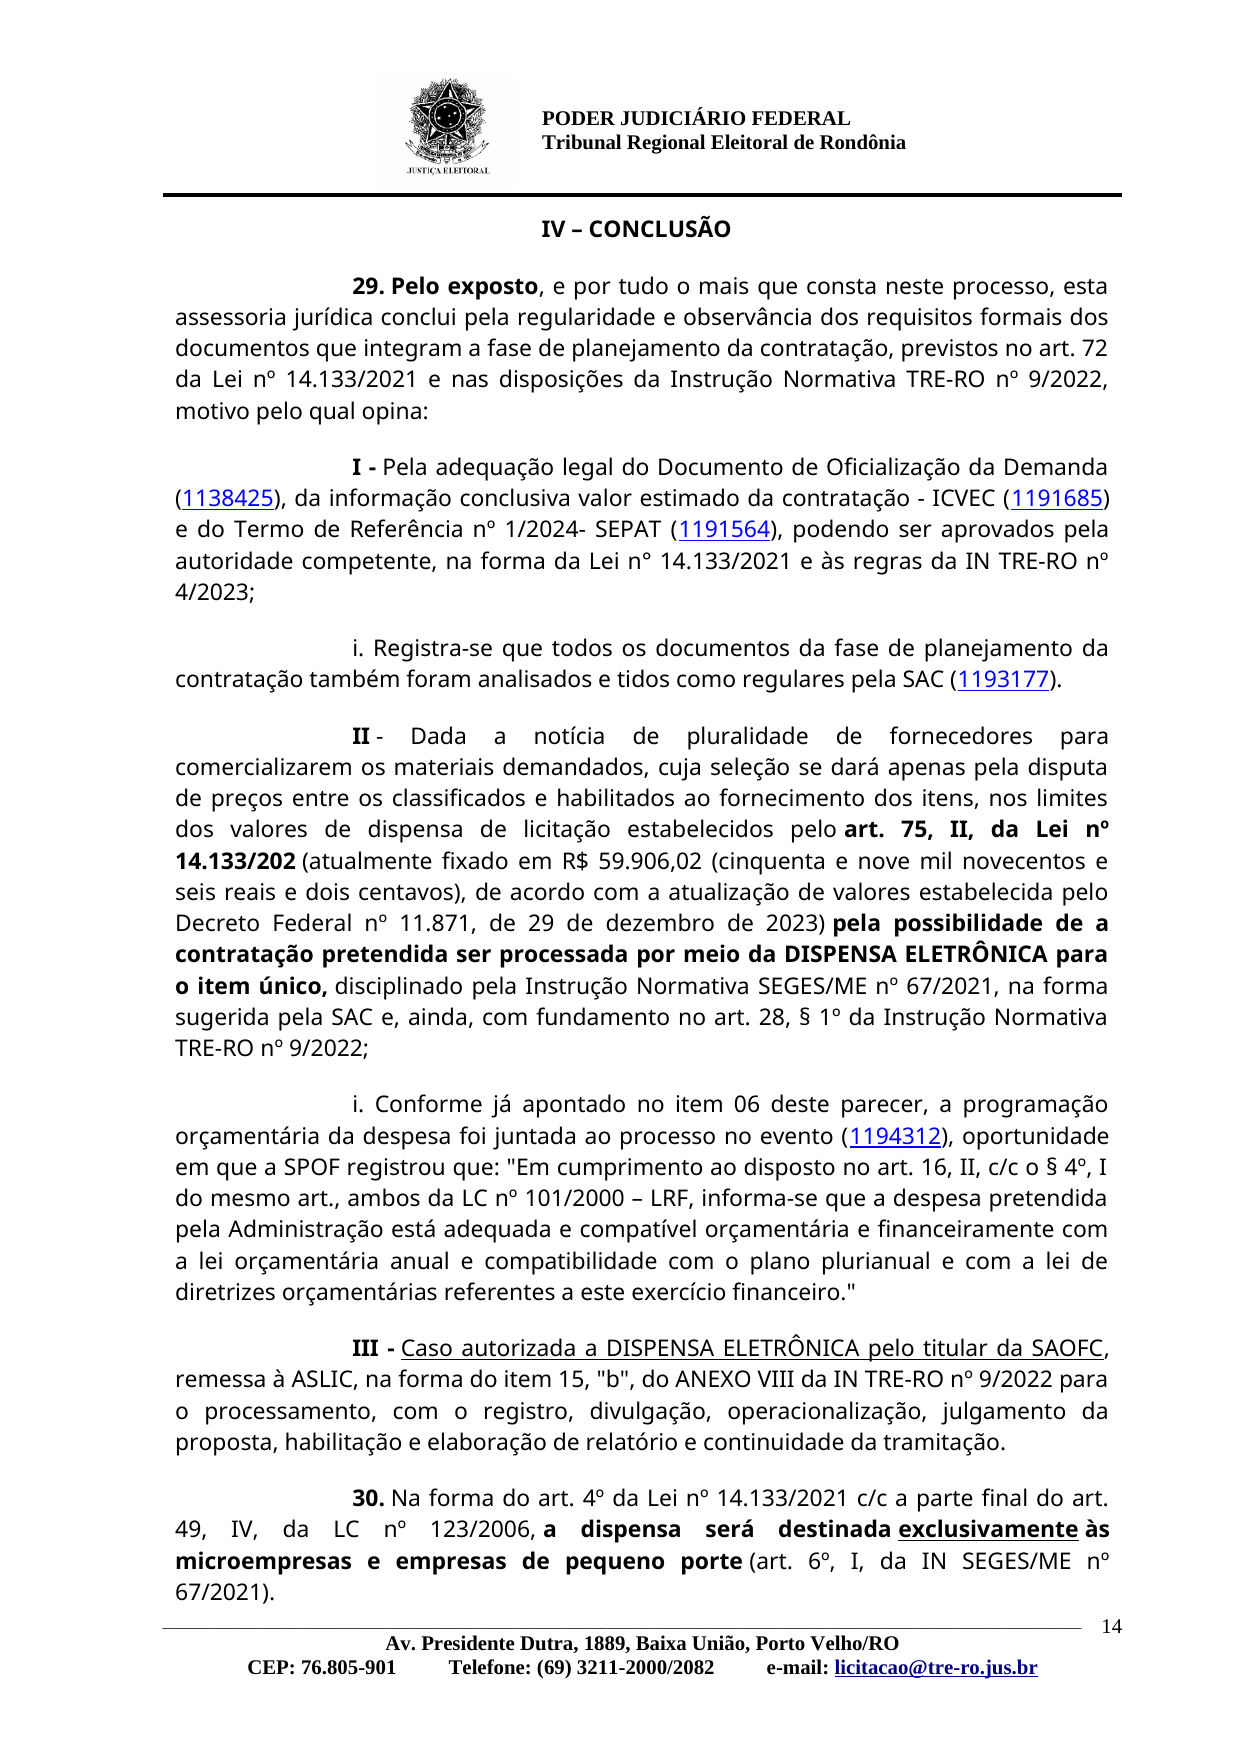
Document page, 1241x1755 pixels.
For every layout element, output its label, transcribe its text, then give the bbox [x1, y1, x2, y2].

text IV – CONCLUSÃO [175, 213, 1110, 244]
text II - Dada a notícia de pluralidade de fornecedores para comercializarem os materiais demandados, cuja seleção se dará apenas pela disputa de preços entre os classificados e habilitados ao fornecimento dos itens, nos limites dos valores de dispensa de licitação estabelecidos pelo art. 75, II, da Lei nº 14.133/202 (atualmente fixado em R$ 59.906,02 (cinquenta e nove mil novecentos e seis reais e dois centavos), de acordo com a atualização de valores estabelecida pelo Decreto Federal nº 11.871, de 29 de dezembro de 2023) pela possibilidade de a contratação pretendida ser processada por meio da DISPENSA ELETRÔNICA para o item único, disciplinado pela Instrução Normativa SEGES/ME nº 67/2021, na forma sugerida pela SAC e, ainda, com fundamento no art. 28, § 1º da Instrução Normativa TRE-RO nº 9/2022; [175, 719, 1110, 1063]
text III - Caso autorizada a DISPENSA ELETRÔNICA pelo titular da SAOFC, remessa à ASLIC, na forma do item 15, "b", do ANEXO VIII da IN TRE-RO nº 9/2022 para o processamento, com o registro, divulgação, operacionalização, julgamento da proposta, habilitação e elaboração de relatório e continuidade da tramitação. [175, 1332, 1110, 1457]
text 30. Na forma do art. 4º da Lei nº 14.133/2021 c/c a parte final do art. 49, IV, da LC nº 123/2006, a dispensa será destinada exclusivamente às microempresas e empresas de pequeno porte (art. 6º, I, da IN SEGES/ME nº 67/2021). [175, 1482, 1110, 1607]
text 29. Pelo exposto, e por tudo o mais que consta neste processo, esta assessoria jurídica conclui pela regularidade e observância dos requisitos formais dos documentos que integram a fase de planejamento da contratação, previstos no art. 72 da Lei nº 14.133/2021 e nas disposições da Instrução Normativa TRE-RO nº 9/2022, motivo pelo qual opina: [175, 269, 1110, 426]
text i. Registra-se que todos os documentos da fase de planejamento da contratação também foram analisados e tidos como regulares pela SAC (1193177). [175, 632, 1110, 694]
text I - Pela adequação legal do Documento de Oficialização da Demanda (1138425), da informação conclusiva valor estimado da contratação - ICVEC (1191685) e do Termo de Referência nº 1/2024- SEPAT (1191564), podendo ser aprovados pela autoridade competente, na forma da Lei n° 14.133/2021 e às regras da IN TRE-RO nº 4/2023; [175, 451, 1110, 607]
text i. Conforme já apontado no item 06 deste parecer, a programação orçamentária da despesa foi juntada ao processo no evento (1194312), oportunidade em que a SPOF registrou que: "Em cumprimento ao disposto no art. 16, II, c/c o § 4º, I do mesmo art., ambos da LC nº 101/2000 – LRF, informa-se que a despesa pretendida pela Administração está adequada e compatível orçamentária e financeiramente com a lei orçamentária anual e compatibilidade com o plano plurianual e com a lei de diretrizes orçamentárias referentes a este exercício financeiro." [175, 1088, 1110, 1307]
